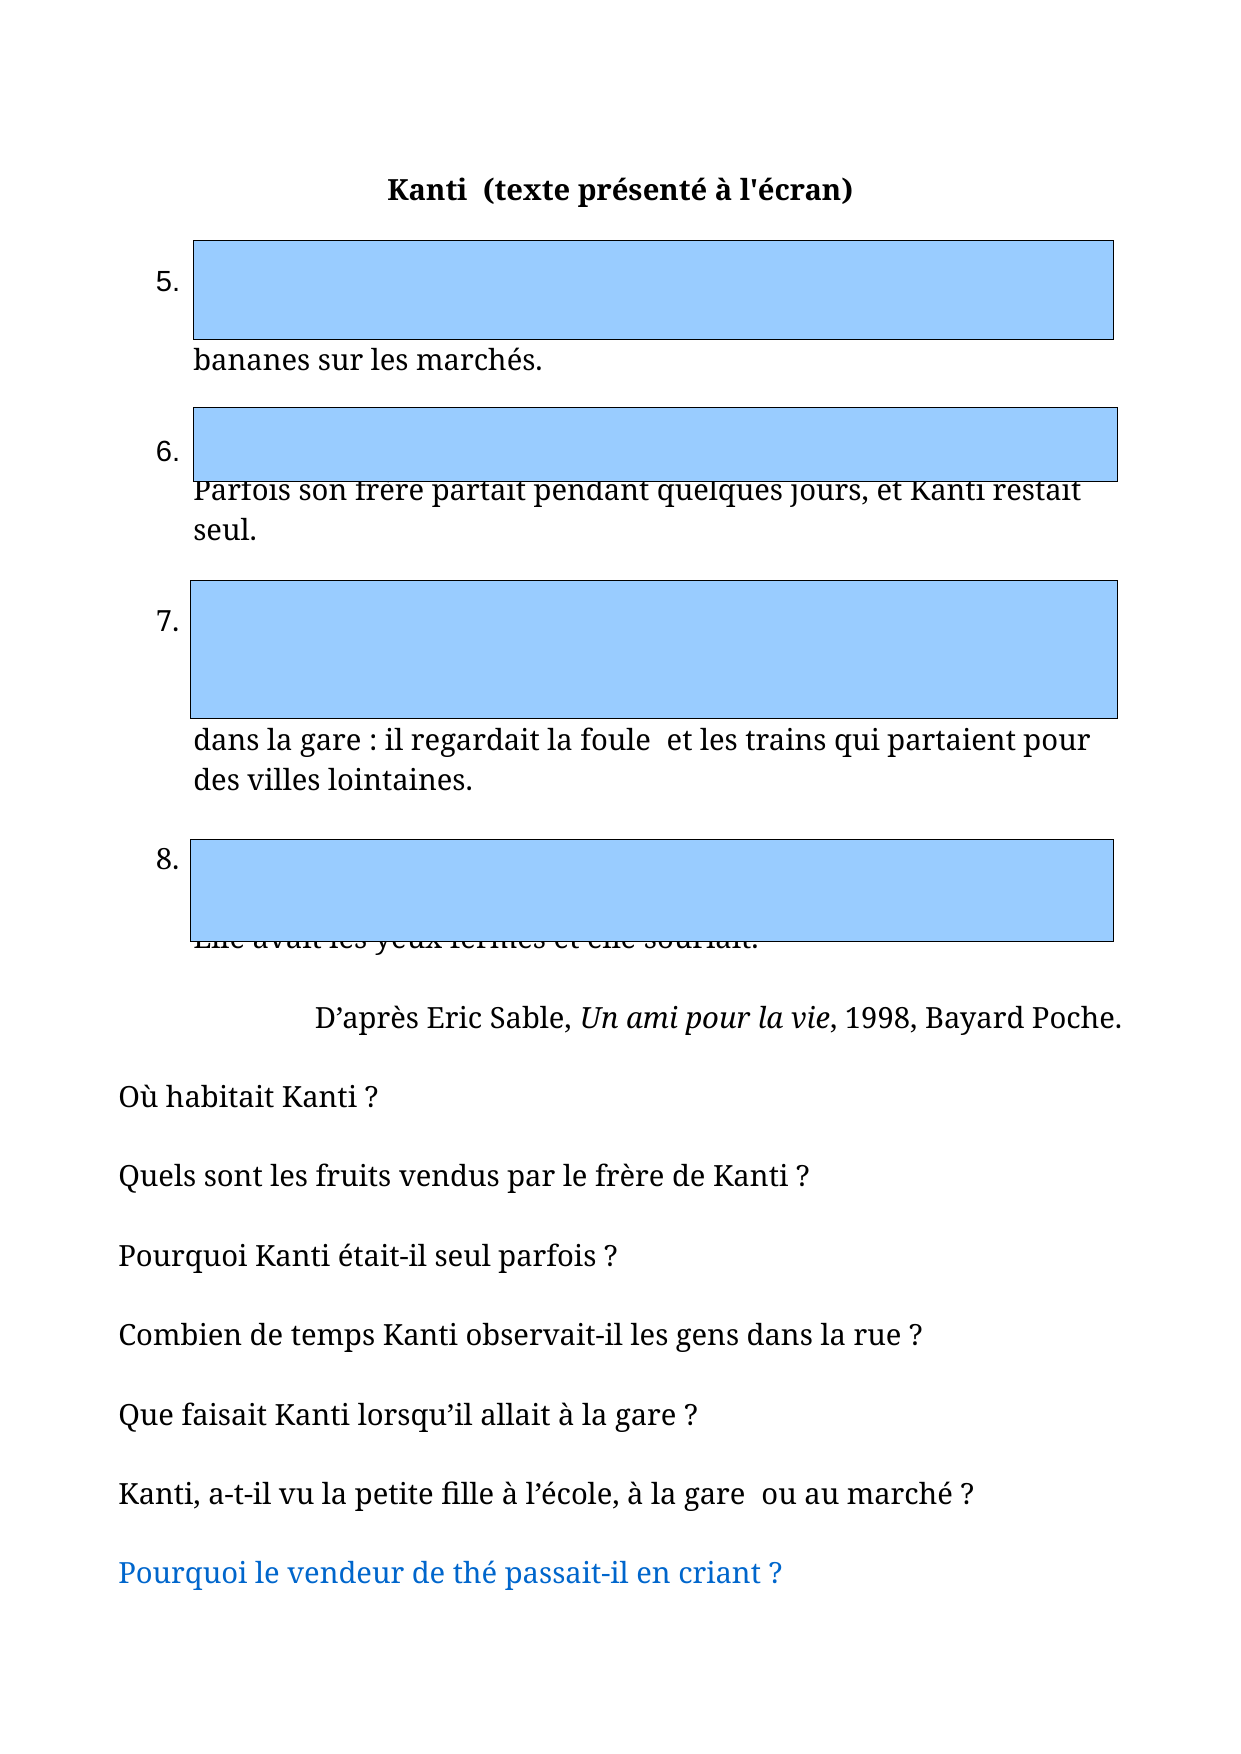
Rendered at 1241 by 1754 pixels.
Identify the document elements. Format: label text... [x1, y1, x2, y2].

text D’après Eric Sable, Un ami pour la vie, 1998, Bayard Poche. [118, 997, 1122, 1037]
text Quels sont les fruits vendus par le frère de Kanti ? [118, 1156, 1122, 1195]
text Où habitait Kanti ? [118, 1076, 1122, 1116]
list Pendant des heures, il regardait le vendeur de thé, qui passait en criant, ou bien le charmeur de serpent qui s’installait tous les soirs au coin de la rue avec sa flûte. Ou encore il allait se promener dans la gare : il regardait la foule, et les trains qui partaient pour des villes lointaines. [156, 600, 1122, 798]
text Que faisait Kanti lorsqu’il allait à la gare ? [118, 1394, 1122, 1433]
text Combien de temps Kanti observait-il les gens dans la rue ? [118, 1314, 1122, 1354]
text Kanti (texte présenté à l'écran) [118, 169, 1122, 209]
text Pourquoi Kanti était-il seul parfois ? [118, 1235, 1122, 1275]
list Kanti habitait une petite maison blanche, près du chemin de fer. Il vivait là avec son frère aîné qui vendait des noix de coco et des bananes sur les marchés. [156, 260, 1122, 379]
list Kanti n’allait pas à l’école et il était libre d’aller où il voulait. Parfois son frère partait pendant quelques jours, et Kanti restait seul. [156, 430, 1122, 549]
text Pourquoi le vendeur de thé passait-il en criant ? [118, 1553, 1122, 1592]
text Kanti, a-t-il vu la petite fille à l’école, à la gare, ou au marché ? [118, 1473, 1122, 1513]
list Un jour, dans le grand hall, il remarqua une petite fille aveugle qu’il n’avait jamais vue. Elle était petite et mince, vêtue de blanc. Elle avait les yeux fermés et elle souriait. [156, 838, 1122, 957]
